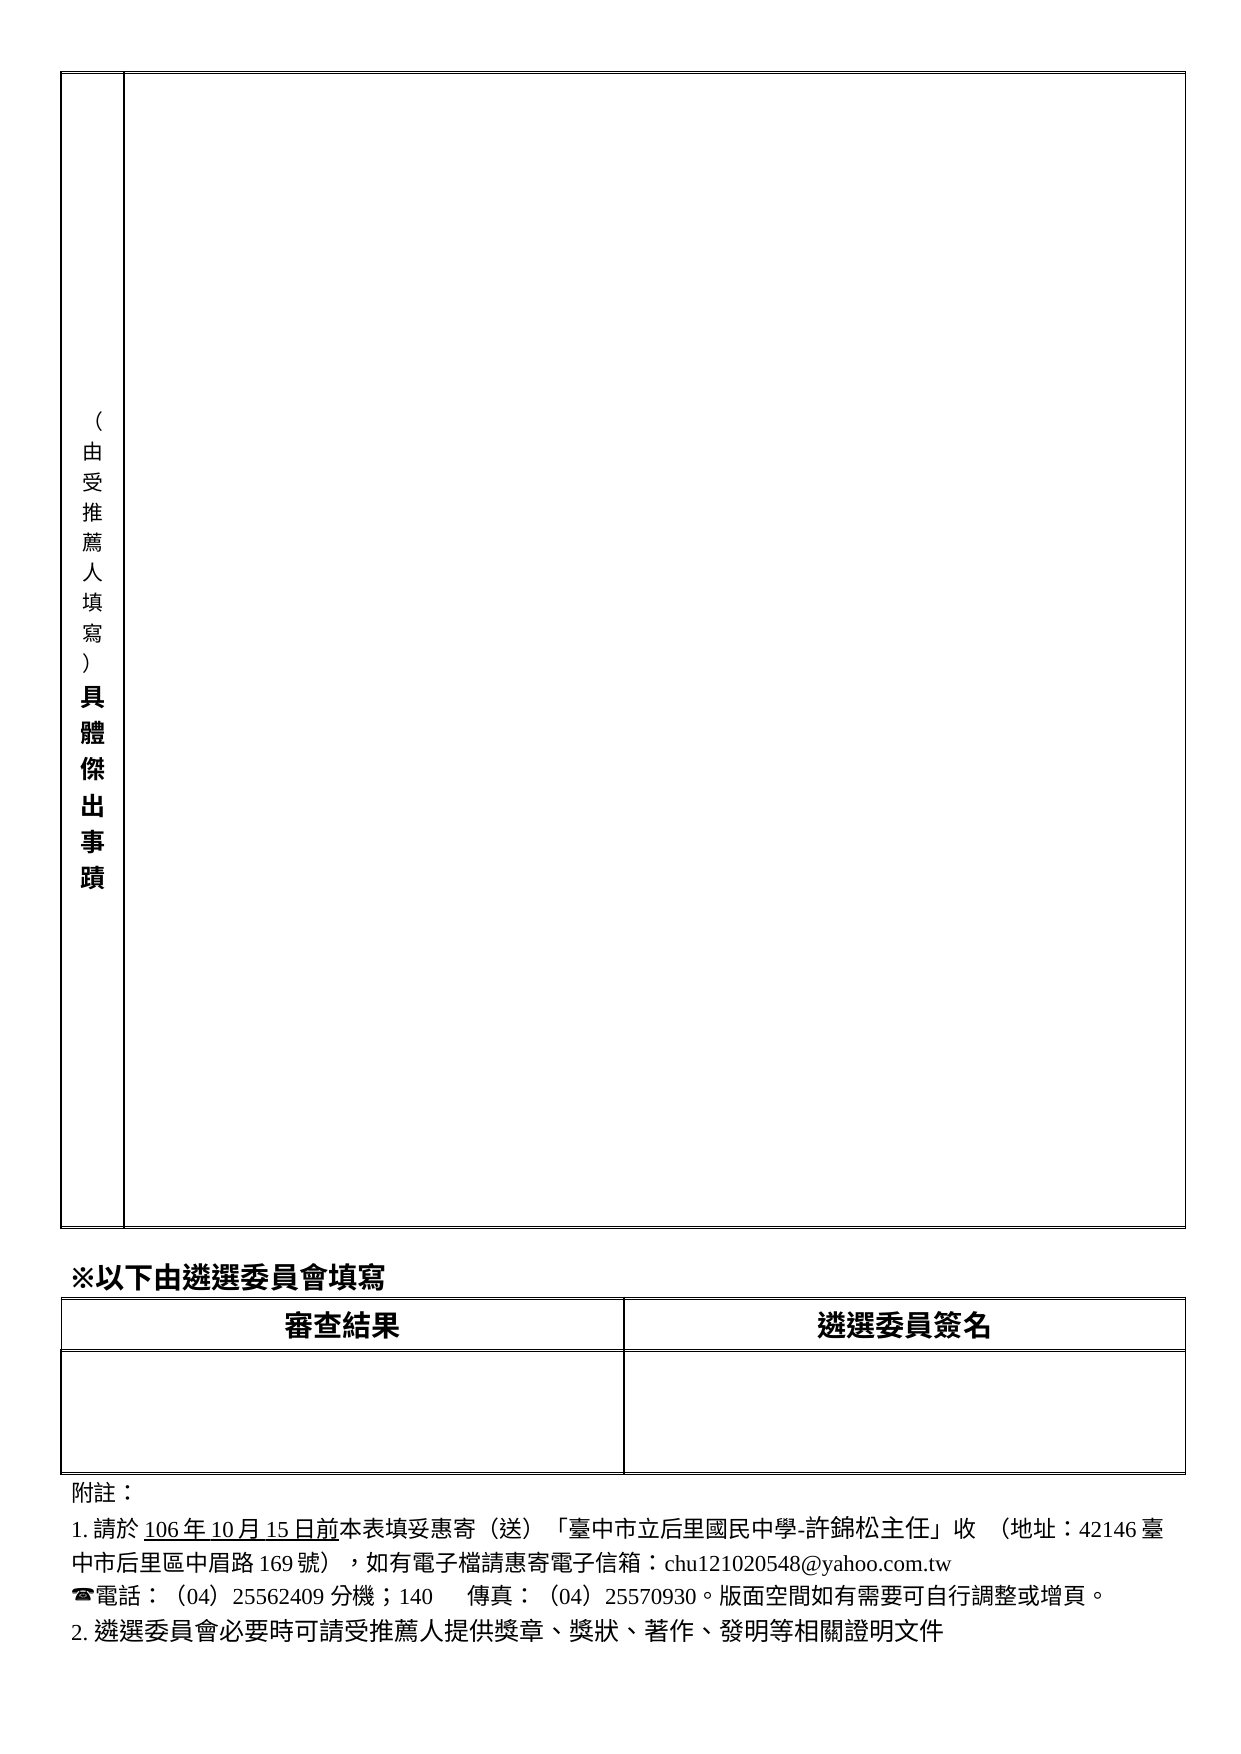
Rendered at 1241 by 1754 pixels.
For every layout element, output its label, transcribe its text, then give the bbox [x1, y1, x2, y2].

text ※以下由遴選委員會填寫 [71, 1254, 1169, 1297]
text 1. 請於106年10月15日前本表填妥惠寄（送）「臺中市立后里國民中學-許錦松主任」收 （地址：42146臺中市后里區中眉路169號），如有電子檔請惠寄電子信箱：chu121020548@yahoo.com.tw 電話：（04）25562409 分機；140 傳真：（04）25570930。版面空間如有需要可自行調整或增頁。 [71, 1508, 1169, 1611]
table_header 審查結果 [62, 1300, 623, 1348]
text 2. 遴選委員會必要時可請受推薦人提供獎章、獎狀、著作、發明等相關證明文件 [71, 1611, 1169, 1647]
table_cell [125, 74, 1185, 1226]
table_cell [625, 1352, 1185, 1472]
table_cell （由受推薦人填寫） 具 體 傑 出 事 蹟 [62, 74, 123, 1226]
table_cell [62, 1352, 623, 1472]
table_header 遴選委員簽名 [625, 1300, 1185, 1348]
text 附註： [71, 1475, 1169, 1508]
